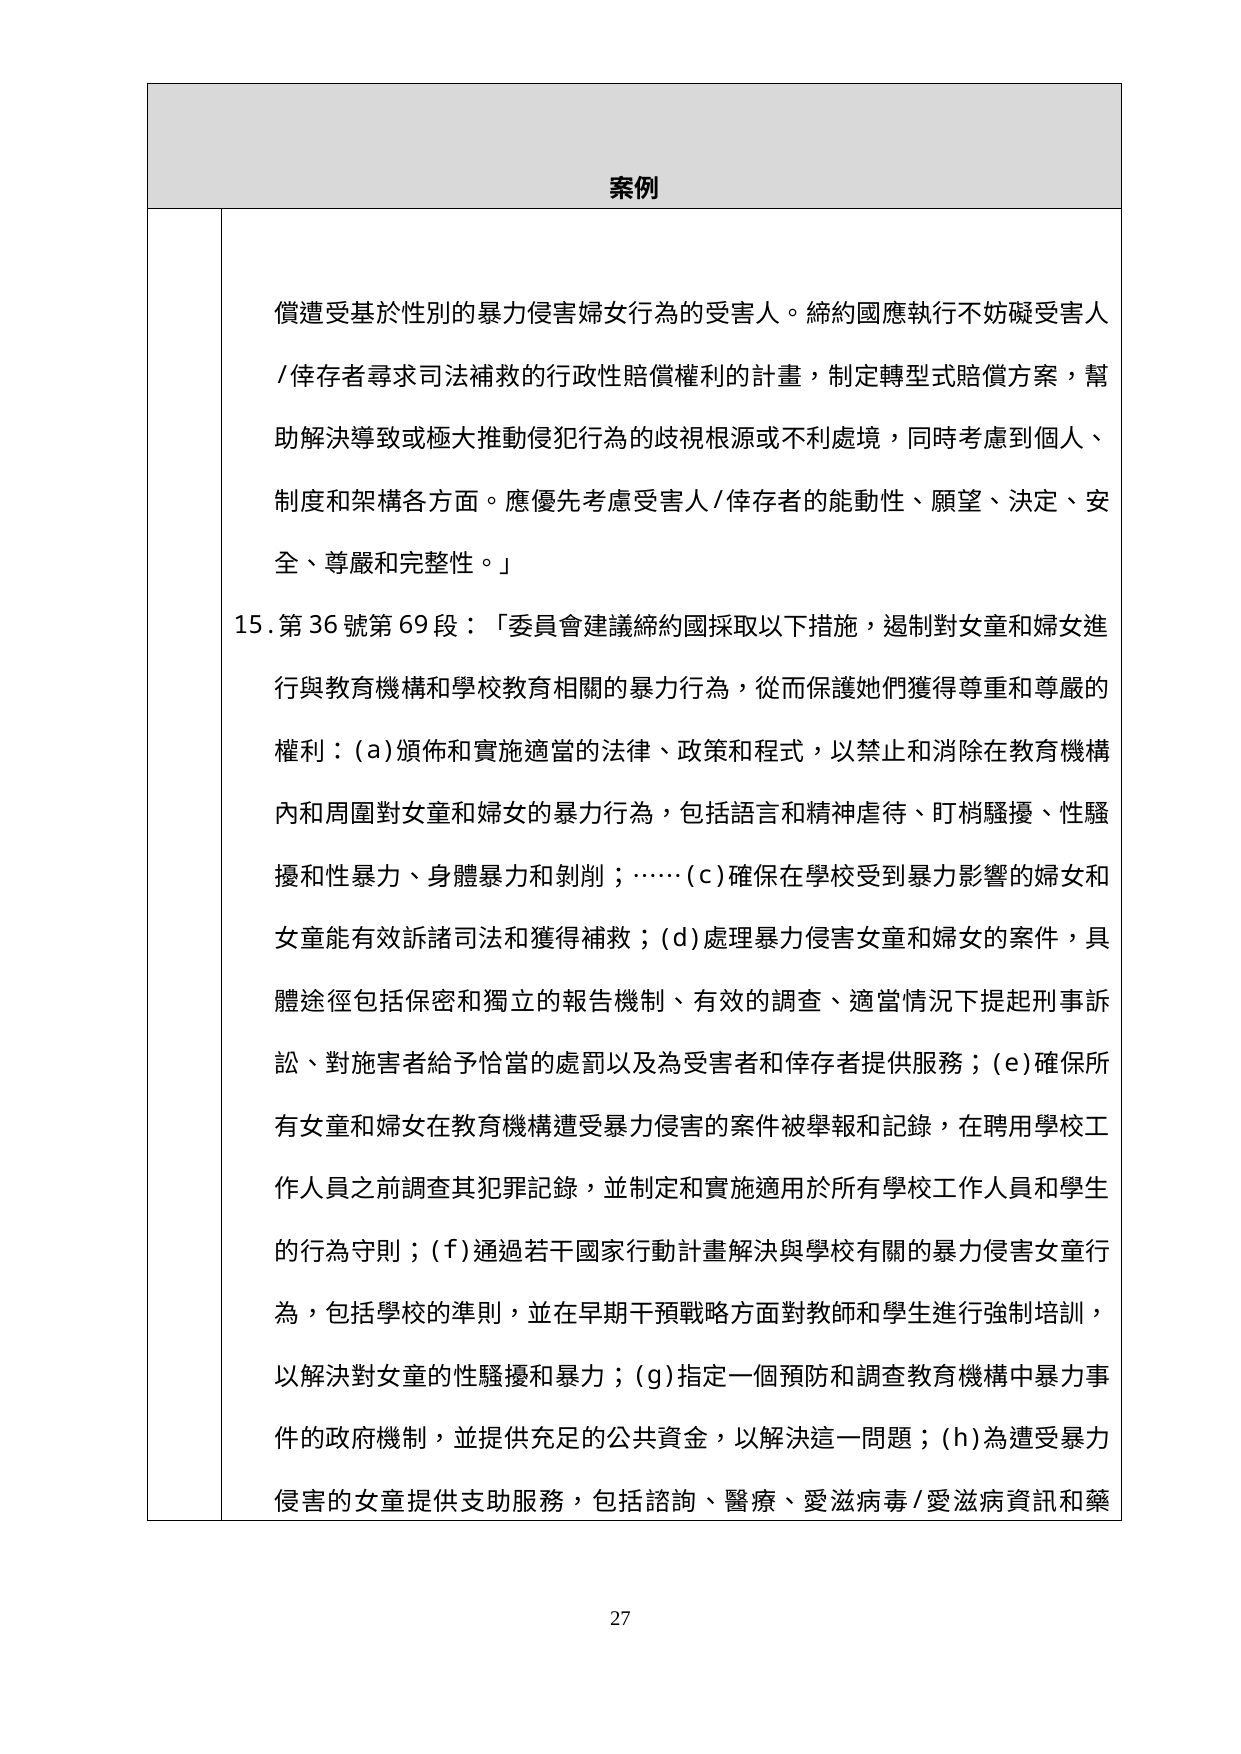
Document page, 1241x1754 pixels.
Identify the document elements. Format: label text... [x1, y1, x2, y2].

table_cell CEDAW條文： 第2條：「締約各國譴責對婦女一切形式的歧視，協議立即用一切適當辦法，推行消除對婦女歧視的政策。為此目的，承擔：……（b）採取適當立法和其他措施，包括在適當情況下實行制裁，以禁止對婦女的一切歧視；（c）為婦女確立與男子平等權利的法律保護，通過各國的主管法庭及其他公共機構，保證切實保護婦女不受任何歧視；（d）不採取任何歧視婦女的行為或做法，並保證政府當局和公共機構的行動都不違背這項義務；（e）採取一切適當措施，消除任何個人、組織或企業對婦女的歧視；（f）採取一切適當措施，包括制定法律，以修改或廢除構成對婦女歧視的現行法律、規章、習俗和慣例；……」 一般性建議： 第19號第6段：「《公約》第1條界定對婦女的歧視。歧視的定義包括基於性別的暴力，即針對其為女性而施加暴力或不成比例地影響女性。包括身體、心理或性的傷害、痛苦、施加威脅、壓制和剝奪其他行動自由。基於性別的暴力可能違犯《公約》的具體條款，不論這些條款是否明文提到暴力。」 第19號第7段：「基於性別的暴力，損害或阻礙婦女享有基於一般國際法或具體的人權公約所載列的人權和基本自由，符合《公約》第1條所指的歧視。該等權利和自由包含：(a)生命權；(b)不受酷刑、不人道或有辱人格的待遇或懲罰的權利；……(d)自由和人身安全權利；(e)基於法律受平等保護權；(f)家庭中的平等權；……」 第19號第24段：「……消除對婦女歧視委員會建議：……(b)締約國應確保關於家庭暴力與虐待、性侵害、性攻擊及其他基於性別暴力的法律，均能充分保護所有婦女並且尊重其人格完整和尊嚴。應向受害者提供適當保護和支援服務。向司法和執法人員及其他公務員提供性別敏感度的培訓，對於有效執行《公約》是根本必要的；……(i)應提供有效的申訴程序和補救辦法，包括賠償損失；……(k)締約國應為家庭暴力、性侵害、性攻擊及其他基於性別的暴力的受害者建立服務或給予支助，包括收容所、特別受過訓練的保健工作者、康復和諮詢；……(t)締約國應採取一切必要的法律及其他措施，有效保護婦女不受基於性別的暴力，其他則包括：i.有效的法律措施，包括刑事處罰、民事補救和賠償措施，以保護婦女不受各種暴力，包括家庭暴力和虐待、工作單位的性攻擊和性騷擾；……iii.保護措施，包括為身為暴力受害者或易遭受暴力的婦女提供收容所、諮詢、康復和支助服務；……」 第28號第19段：「關於對婦女的暴力行為，第19號一般性建議指出，以性和性別為由對婦女的歧視，包括：基於性別的暴力、因婦女的性別而對之施加的暴力，或不成比例地影響婦女的暴力。……在防止、調查、起訴和懲處基於性別的暴力行為，締約國有恪盡職責的義務。」 第33號第15段：「關於可訴性，委員會建議締約國：(a)確保法律承認並納入權利和相關法律保護，提高司法系統對性別平等問題的敏感度；……(i)確保婦女人權維護者能夠獲得司法救助，並得到保護以免遭受騷擾、威脅、報復和暴力。」 第33號第16段：「關於司法系統的可得性，委員會建議締約國：……(b)在暴力侵害婦女的案件中，確保婦女能夠獲得經濟援助，使用危機中心、收容所、熱線，以及獲得醫療、心理社會和輔導服務；……」 第33號第17段：「關於司法系統的可及性，委員會建議締約國：……(f)建立司法救助中心，如包括各種法律和社會服務的“一站式服務中心”，以減少婦女為獲得司法救助而必須採取的步驟。這類中心可以在暴力侵害婦女行為、家庭問題、醫療衛生、社會保障、就業、財產和移民等領域為婦女提供法律諮詢和援助、提起法律程式和協調支助服務。所有婦女，包括貧困婦女和/或農村和偏遠地區婦女必須能夠利用這些中心；……」 第33號第51段：「委員會建議締約國：……(g)採用保密和性別敏感的方式，以避免在任何法律程式中，包括在問訊、取證和其他相關調查程式中使婦女蒙羞，包括二次傷害暴力受害人；(h)審查證據規則及其實施，特別是在暴力侵害婦女案件中實施規則的情況，並採取措施，適當考慮到在刑事訴訟中受害人和被告人的公平審判權，確保舉證要求不致造成諸多限制、缺乏靈活性或受到性別陳規定型觀念影響；(i)改進本國刑事司法機關應對家庭暴力的能力，包括對緊急求援電話進行錄音，拍攝破壞財物和暴力跡象的圖片證據及考慮醫生和社會工作者的報告；即使沒有目擊證人，這些報告也可以顯示出暴力對受害人身心健康和社會福祉造成的嚴重影響；(j)採取措施保證婦女在申請保護令時不受不當延誤，並保證及時公正地審訊所有觸犯刑法的性別歧視案件，包括涉及暴力的案件；(k)為員警和醫務人員制定收集和保全暴力侵害婦女案件的法醫證據的程式，並培訓足夠的員警和法務、法醫人員進行周密的刑事調查；……」 第33號第58段：「委員會建議締約國：(a)告知婦女其使用調解、和解、仲裁和合作解決爭端辦法的權利；(b)保證替代性爭端解決程式不限制婦女在任何法律領域尋求司法或其他補救措施，並且不會導致進一步侵犯其權利；(c)確保在任何情況下不得將暴力侵害婦女案件，包括家庭暴力案件，移送任何替代性爭端解決程式處理。」 第35號第29段：「委員會建議締約國實施下列立法措施：(a)確保將構成對婦女身體、性或心理完整權侵犯的所有領域的一切形式基於性別的暴力侵害婦女行為定為刑事罪，並從速引入或加強與罪行嚴重程度相當的法律制裁以及民事補救措施；(b)確保所有法律制度，包括多元法律制度保護遭受基於性別的暴力侵害的婦女受害人/倖存者，並確保她們可根據第33號一般性建議規定的指導獲得司法救助和有效補救；……(e)確保將包括強姦在內的性侵犯定為侵犯人身安全及身體、性和心理完整權的犯罪，並確保對包括婚內強姦和熟人強姦或約會強姦等性犯罪的界定以缺少自願同意為基礎並將脅迫情形考慮在內。任何時效，只要存在，應優先照顧受害人/倖存者的利益，並考慮阻礙其向主管機關或當局報告其所受侵害的情形。」 第35號第30段：「委員會建議締約國實施下列預防措施：……(b)(二)制定提高認識的方案，提高對基於性別的暴力侵害婦女行為不可接受且有害無利觀點的認識，提供禁止性暴力侵害的可用法律管道，並鼓勵旁觀者報告此類暴力並加以干預；化解遭受此類暴力行為的受害人/倖存者所蒙受的恥辱；以及瓦解普遍持有的歸咎受害人的信條，即女性應為其自身安全以及所遭受的暴力承擔責任。這些方案應針對社會各階層的婦女和男子；包括地方一級在內的參與預防和防範的教育、保健、社會服務和執法人員以及其他專業人員和機構；傳統和宗教領袖；以及犯下任何形式的基於性別的暴力的施害者，以避免累犯；……(d)(一)鼓勵制定或加強線上或社交媒體組織等媒體組織的自律機制，旨在消除與婦女和男子或特定婦女群體有關的性別陳規定型觀念，解決利用它們的服務和平臺實施的基於性別的暴力侵犯婦女的行為；……(f)鼓勵通過利用獎勵和企業責任示範及其他機制讓企業和跨國公司等私人部門參與進來，努力消除一切形式的基於性別的暴力侵害婦女行為，並加強其為此種暴力行為的行動範圍承擔的責任，這有必要使用涉及在工作場所發生的或影響工作婦女的一切形式的基於性別的暴力侵害婦女的議定書和程式，包括有效、可獲取的內部申訴程式，對它們的使用不應排除訴諸執法當局，且應涉及受害人/倖存者在工作場所的應享權利。」 第35號第31段：「委員會建議締約國實施下列保護措施：(a)通過和執行有效的措施，在提起法律訴訟前後及過程中保護並協助投訴基於性別的暴力的婦女起訴者及為此作證的證人，包括：(一)按照第33號一般性建議保護其隱私和安全，包括利用對性別敏感的法庭程式和措施，銘記受害人/倖存者、證人和被告的正當程式權；(二)在無需受害人/倖存者提起法律訴訟的情況下提供適當、可獲取的保護機制，以防範進一步暴力或潛在暴力，包括為身心障礙受害人消除交流障礙。這方面的機制應當包括由一系列有效措施構成的即時風險評估和保護，以及在適當時下達並監測驅逐、防範、限制或緊急禁止被指控施害者的命令，包括對違法行為予以適當制裁。保護措施應避免向婦女受害人/倖存者強加不必要的經濟、官僚主義或個人負擔。施害者或被指控施害者在訴訟程式中及訴訟之後的權利或權利主張，包括在財產、隱私、兒童監護、獲得機會、聯絡和探訪方面的權利或權利主張應由婦女和兒童享有的生命及身體、性和心理完整的人權決定，並受兒童最高利益的原則指導；(三)確保婦女受害人/倖存者及其家庭成員無償獲得經濟援助，或低價獲得高品質的法律援助，醫療、社會心理和諮詢服務，教育，可負擔得起的住房、土地、兒童保育、培訓和就業機會。保健服務應針對創傷提供，並包括及時和全面的心理、性和生殖健康服務，包括緊急避孕和愛滋病毒的接觸後防禦。締約國應提供專業化的婦女支助服務，例如，提供全天候的免費救助熱線，足夠數量的安全、配備齊全的危機、支助和轉診中心，並視需要為婦女及其子女和其他家庭成員提供適當住所；(四)為居住在寄宿式護理院、庇護營和剝奪自由場所等公共機構的婦女提供與基於性別的暴力有關的保護和支助措施；(五)建立並實施適當的多部門轉介機制，確保此類行為的倖存者有效獲得全面的服務，確保非政府婦女組織充分參與並與之開展合作；(b)確保關乎受害人/倖存者的所有法律程式、保護和支援措施以及服務尊重並加強她們的自主性。締約國應將它們提供給所有婦女，特別是那些受交叉形式的歧視影響的婦女，考慮其子女及其他受撫養人的具體需求，使之可在全國範圍內獲取，且不論居民身份如何、或能力如何，或提供給願意配合對被指控的施害者提起法律訴訟的人。締約國還應尊重不駁回原則；……」 第35號第32段：「委員會建議締約國採取下列有關起訴和懲罰基於性別的暴力侵害婦女行為的措施：(a)確保受害人可有效訴諸法院和法庭，相關當局對基於性別的暴力侵害婦女行為的所有案件做出有效應對，包括適用刑事法，並視情況以公平、公正、及時、高效的方式正式起訴被控施害者，並施以適當懲罰。不應將費用或法院收費強加給受害人/倖存者；(b)確保不對基於性別的暴力侵害婦女行為強制適用非訴訟糾紛解決程式，包括調解與和解。這些程式應僅在專業小組在以往的評價中確保征得受害人自願、知情的同意且無跡象表明對受害人/倖存者或其家庭成員造成進一步風險時使用，並且在使用時應予以嚴格規範。這些程式應增強受害人/倖存者的權能，並由經過專門訓練瞭解並適當干預基於性別的暴力侵害婦女行為的案件的專家提供，確保充分保護婦女和兒童的權利，並以不帶成見或不再使婦女受害的方式進行干預。非訴訟糾紛解決程式不應妨礙婦女訴諸正式司法。」 第35號第33段：「委員會建議締約國在賠償方面實施以下措施：(a)為遭受基於性別的暴力侵害婦女行為的受害人/倖存者提供有效賠償。按照第28號一般性建議、第30號一般性建議和第33號一般性建議，這些補償應包括不同的措施，例如金錢補償，提供法律、社會和保健服務，包括有助於全面康復的性、生殖和心理健康服務，以及抵償和保證不再發生。這樣的補救措施應適足、從速歸責、全面、與所受傷害嚴重程度相稱；(b)設立賠償專項基金，或將撥款納入現有基金的預算中，包括納入過渡司法機制下，用以賠償遭受基於性別的暴力侵害婦女行為的受害人。締約國應執行不妨礙受害人/倖存者尋求司法補救的行政性賠償權利的計畫，制定轉型式賠償方案，幫助解決導致或極大推動侵犯行為的歧視根源或不利處境，同時考慮到個人、制度和架構各方面。應優先考慮受害人/倖存者的能動性、願望、決定、安全、尊嚴和完整性。」 第36號第69段：「委員會建議締約國採取以下措施，遏制對女童和婦女進行與教育機構和學校教育相關的暴力行為，從而保護她們獲得尊重和尊嚴的權利：(a)頒佈和實施適當的法律、政策和程式，以禁止和消除在教育機構內和周圍對女童和婦女的暴力行為，包括語言和精神虐待、盯梢騷擾、性騷擾和性暴力、身體暴力和剝削；……(c)確保在學校受到暴力影響的婦女和女童能有效訴諸司法和獲得補救；(d)處理暴力侵害女童和婦女的案件，具體途徑包括保密和獨立的報告機制、有效的調查、適當情況下提起刑事訴訟、對施害者給予恰當的處罰以及為受害者和倖存者提供服務；(e)確保所有女童和婦女在教育機構遭受暴力侵害的案件被舉報和記錄，在聘用學校工作人員之前調查其犯罪記錄，並制定和實施適用於所有學校工作人員和學生的行為守則；(f)通過若干國家行動計畫解決與學校有關的暴力侵害女童行為，包括學校的準則，並在早期干預戰略方面對教師和學生進行強制培訓，以解決對女童的性騷擾和暴力；(g)指定一個預防和調查教育機構中暴力事件的政府機制，並提供充足的公共資金，以解決這一問題；(h)為遭受暴力侵害的女童提供支助服務，包括諮詢、醫療、愛滋病毒/愛滋病資訊和藥物；……」 [222, 209, 1121, 1520]
table_cell [148, 209, 221, 1520]
table_header 案例 [148, 84, 1121, 208]
